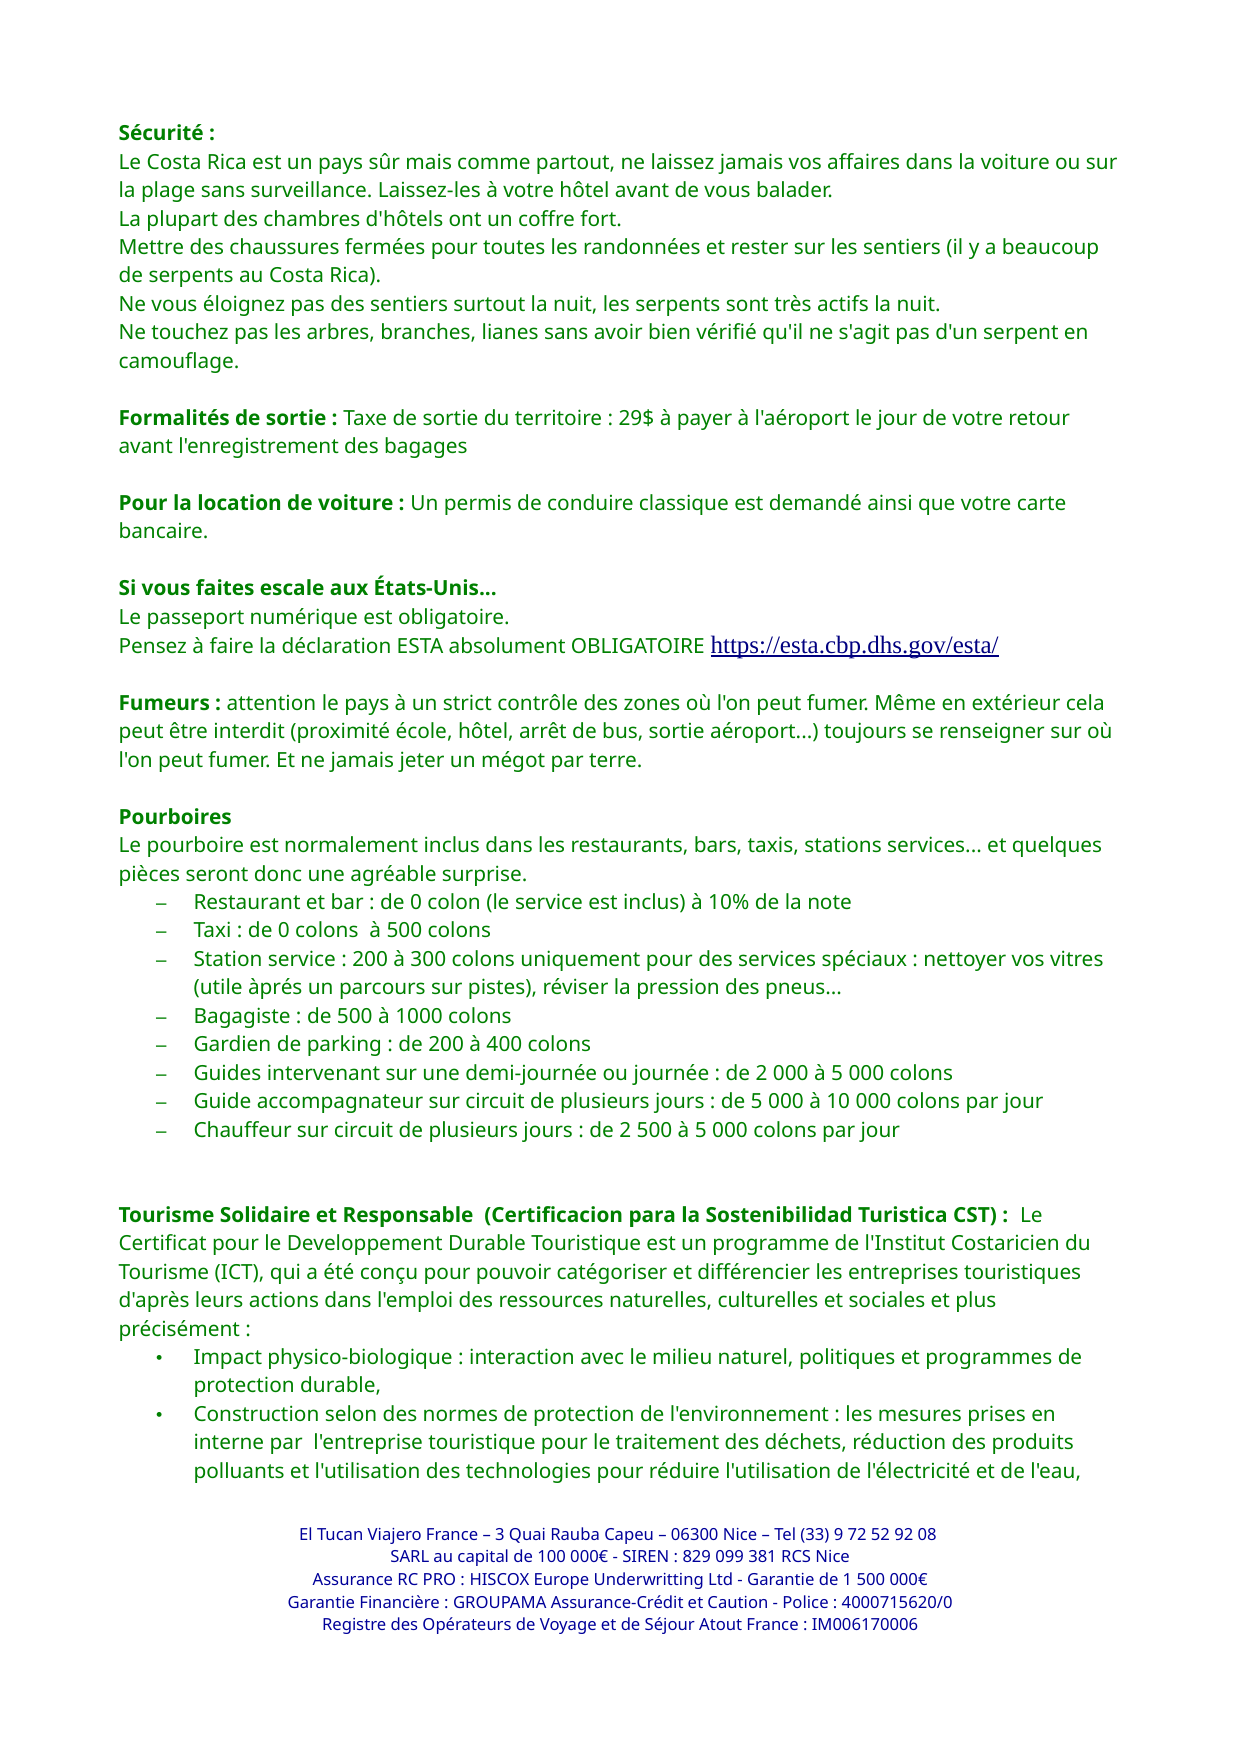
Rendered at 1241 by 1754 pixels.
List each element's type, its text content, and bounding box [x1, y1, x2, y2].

list Guide accompagnateur sur circuit de plusieurs jours : de 5 000 à 10 000 colons par jour [156, 1086, 1122, 1115]
list Chauffeur sur circuit de plusieurs jours : de 2 500 à 5 000 colons par jour [156, 1115, 1122, 1143]
text Ne vous éloignez pas des sentiers surtout la nuit, les serpents sont très actifs la nuit. [118, 289, 1122, 317]
text Mettre des chaussures fermées pour toutes les randonnées et rester sur les sentiers (il y a beaucoup de serpents au Costa Rica). [118, 232, 1122, 289]
text Tourisme Solidaire et Responsable (Certificacion para la Sostenibilidad Turistica CST) : Le Certificat pour le Developpement Durable Touristique est un programme de l'Institut Costaricien du Tourisme (ICT), qui a été conçu pour pouvoir catégoriser et différencier les entreprises touristiques d'après leurs actions dans l'emploi des ressources naturelles, culturelles et sociales et plus précisément : [118, 1200, 1122, 1342]
list Restaurant et bar : de 0 colon (le service est inclus) à 10% de la note [156, 887, 1122, 916]
text Si vous faites escale aux États-Unis... [118, 545, 1122, 602]
text Le Costa Rica est un pays sûr mais comme partout, ne laissez jamais vos affaires dans la voiture ou sur la plage sans surveillance. Laissez-les à votre hôtel avant de vous balader. [118, 147, 1122, 204]
list Construction selon des normes de protection de l'environnement : les mesures prises en interne par l'entreprise touristique pour le traitement des déchets, réduction des produits polluants et l'utilisation des technologies pour réduire l'utilisation de l'électricité et de l'eau, [156, 1399, 1122, 1484]
text Le pourboire est normalement inclus dans les restaurants, bars, taxis, stations services... et quelques pièces seront donc une agréable surprise. [118, 830, 1122, 887]
text La plupart des chambres d'hôtels ont un coffre fort. [118, 204, 1122, 232]
list Gardien de parking : de 200 à 400 colons [156, 1029, 1122, 1058]
text Sécurité : [118, 118, 1122, 147]
list Guides intervenant sur une demi-journée ou journée : de 2 000 à 5 000 colons [156, 1058, 1122, 1086]
list Station service : 200 à 300 colons uniquement pour des services spéciaux : nettoyer vos vitres (utile àprés un parcours sur pistes), réviser la pression des pneus... [156, 944, 1122, 1001]
text Pourboires [118, 802, 1122, 830]
text Formalités de sortie : Taxe de sortie du territoire : 29$ à payer à l'aéroport le jour de votre retour avant l'enregistrement des bagages [118, 374, 1122, 459]
text Fumeurs : attention le pays à un strict contrôle des zones où l'on peut fumer. Même en extérieur cela peut être interdit (proximité école, hôtel, arrêt de bus, sortie aéroport...) toujours se renseigner sur où l'on peut fumer. Et ne jamais jeter un mégot par terre. [118, 688, 1122, 773]
list Bagagiste : de 500 à 1000 colons [156, 1001, 1122, 1029]
text Ne touchez pas les arbres, branches, lianes sans avoir bien vérifié qu'il ne s'agit pas d'un serpent en camouflage. [118, 317, 1122, 374]
text Le passeport numérique est obligatoire. Pensez à faire la déclaration ESTA absolument OBLIGATOIRE https://esta.cbp.dhs.gov/esta/ [118, 602, 1122, 660]
list Impact physico-biologique : interaction avec le milieu naturel, politiques et programmes de protection durable, [156, 1342, 1122, 1399]
text Pour la location de voiture : Un permis de conduire classique est demandé ainsi que votre carte bancaire. [118, 488, 1122, 545]
list Taxi : de 0 colons à 500 colons [156, 916, 1122, 944]
